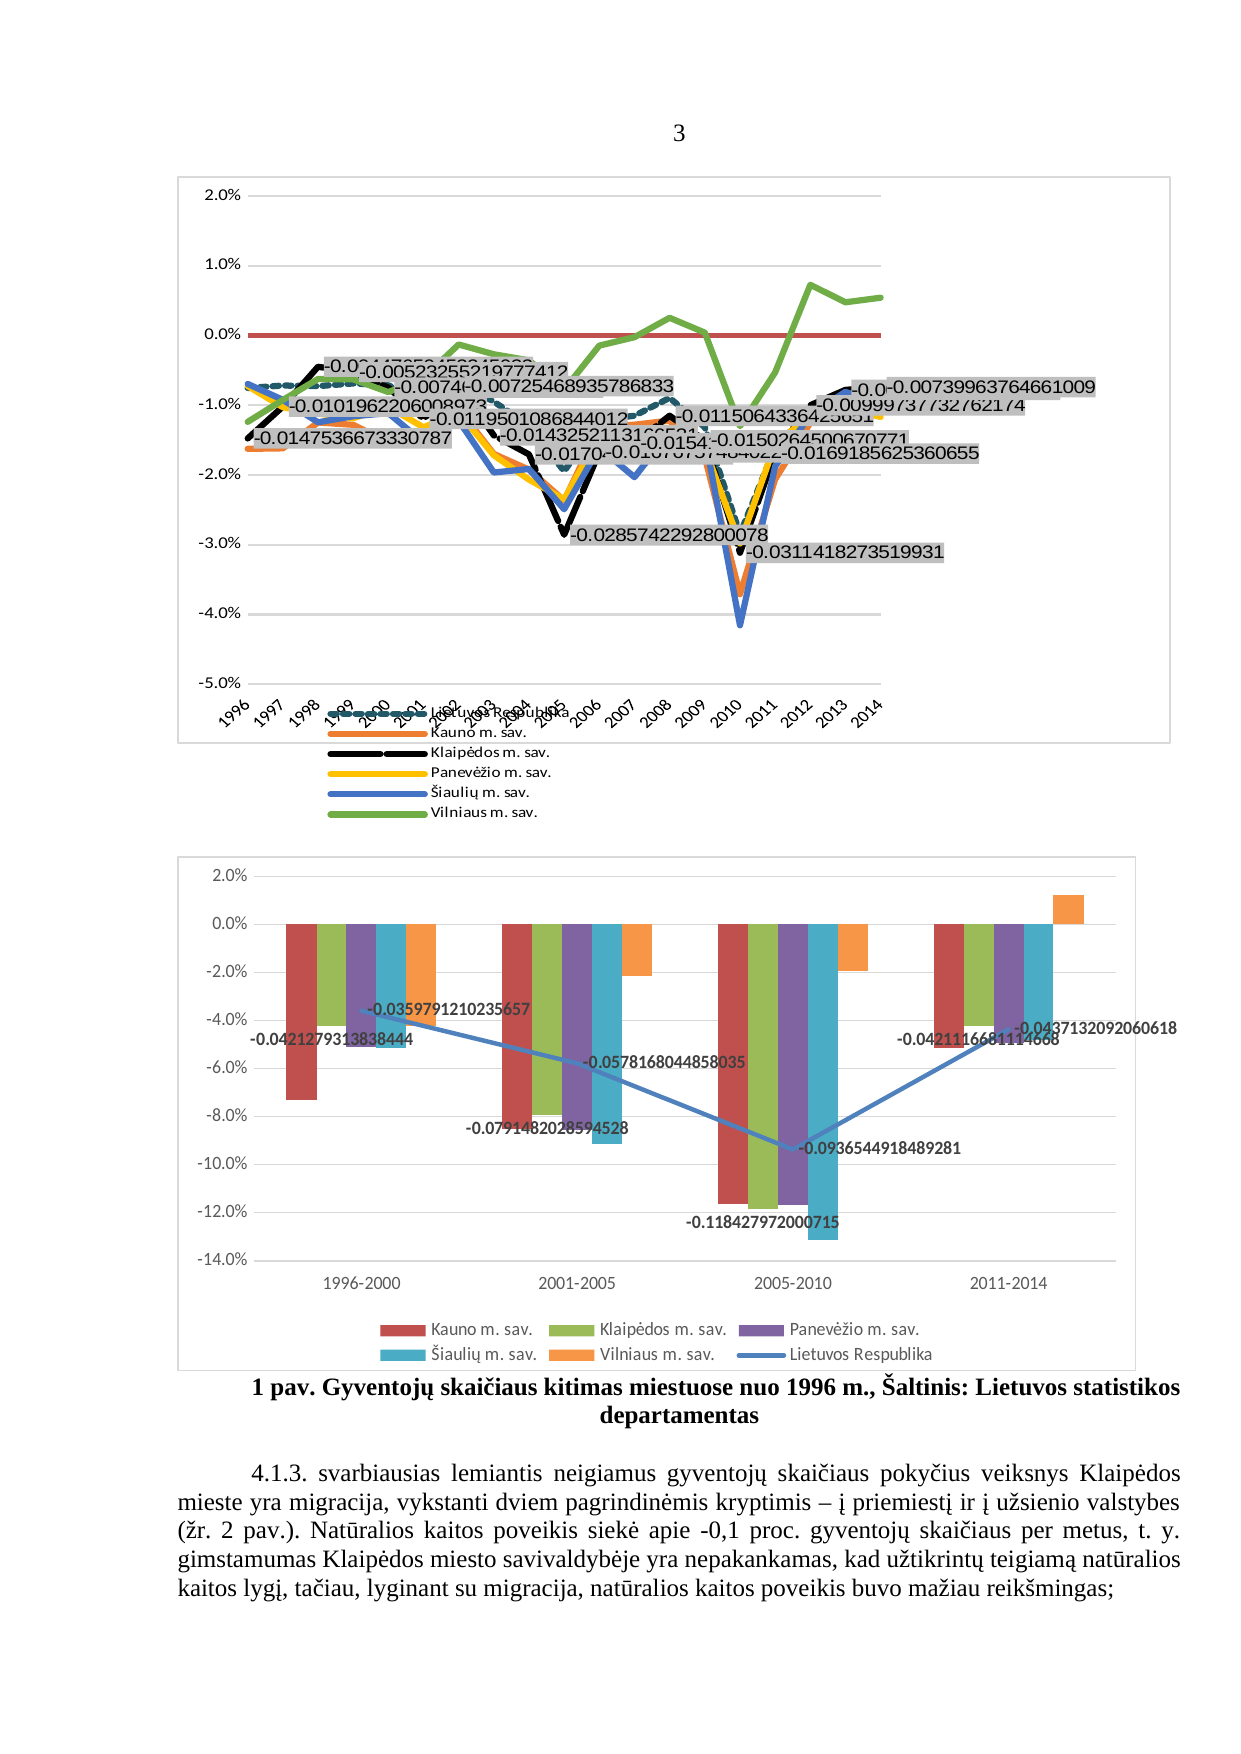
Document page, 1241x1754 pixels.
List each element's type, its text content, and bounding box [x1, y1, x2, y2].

text 4.1.3. svarbiausias lemiantis neigiamus gyventojų skaičiaus pokyčius veiksnys Klaipėdos mieste yra migracija, vykstanti dviem pagrindinėmis kryptimis – į priemiestį ir į užsienio valstybes (žr. 2 pav.). Natūralios kaitos poveikis siekė apie -0,1 proc. gyventojų skaičiaus per metus, t. y. gimstamumas Klaipėdos miesto savivaldybėje yra nepakankamas, kad užtikrintų teigiamą natūralios kaitos lygį, tačiau, lyginant su migracija, natūralios kaitos poveikis buvo mažiau reikšmingas; [177, 1458, 1181, 1602]
text 1 pav. Gyventojų skaičiaus kitimas miestuose nuo 1996 m., Šaltinis: Lietuvos statistikos departamentas [177, 1372, 1181, 1429]
